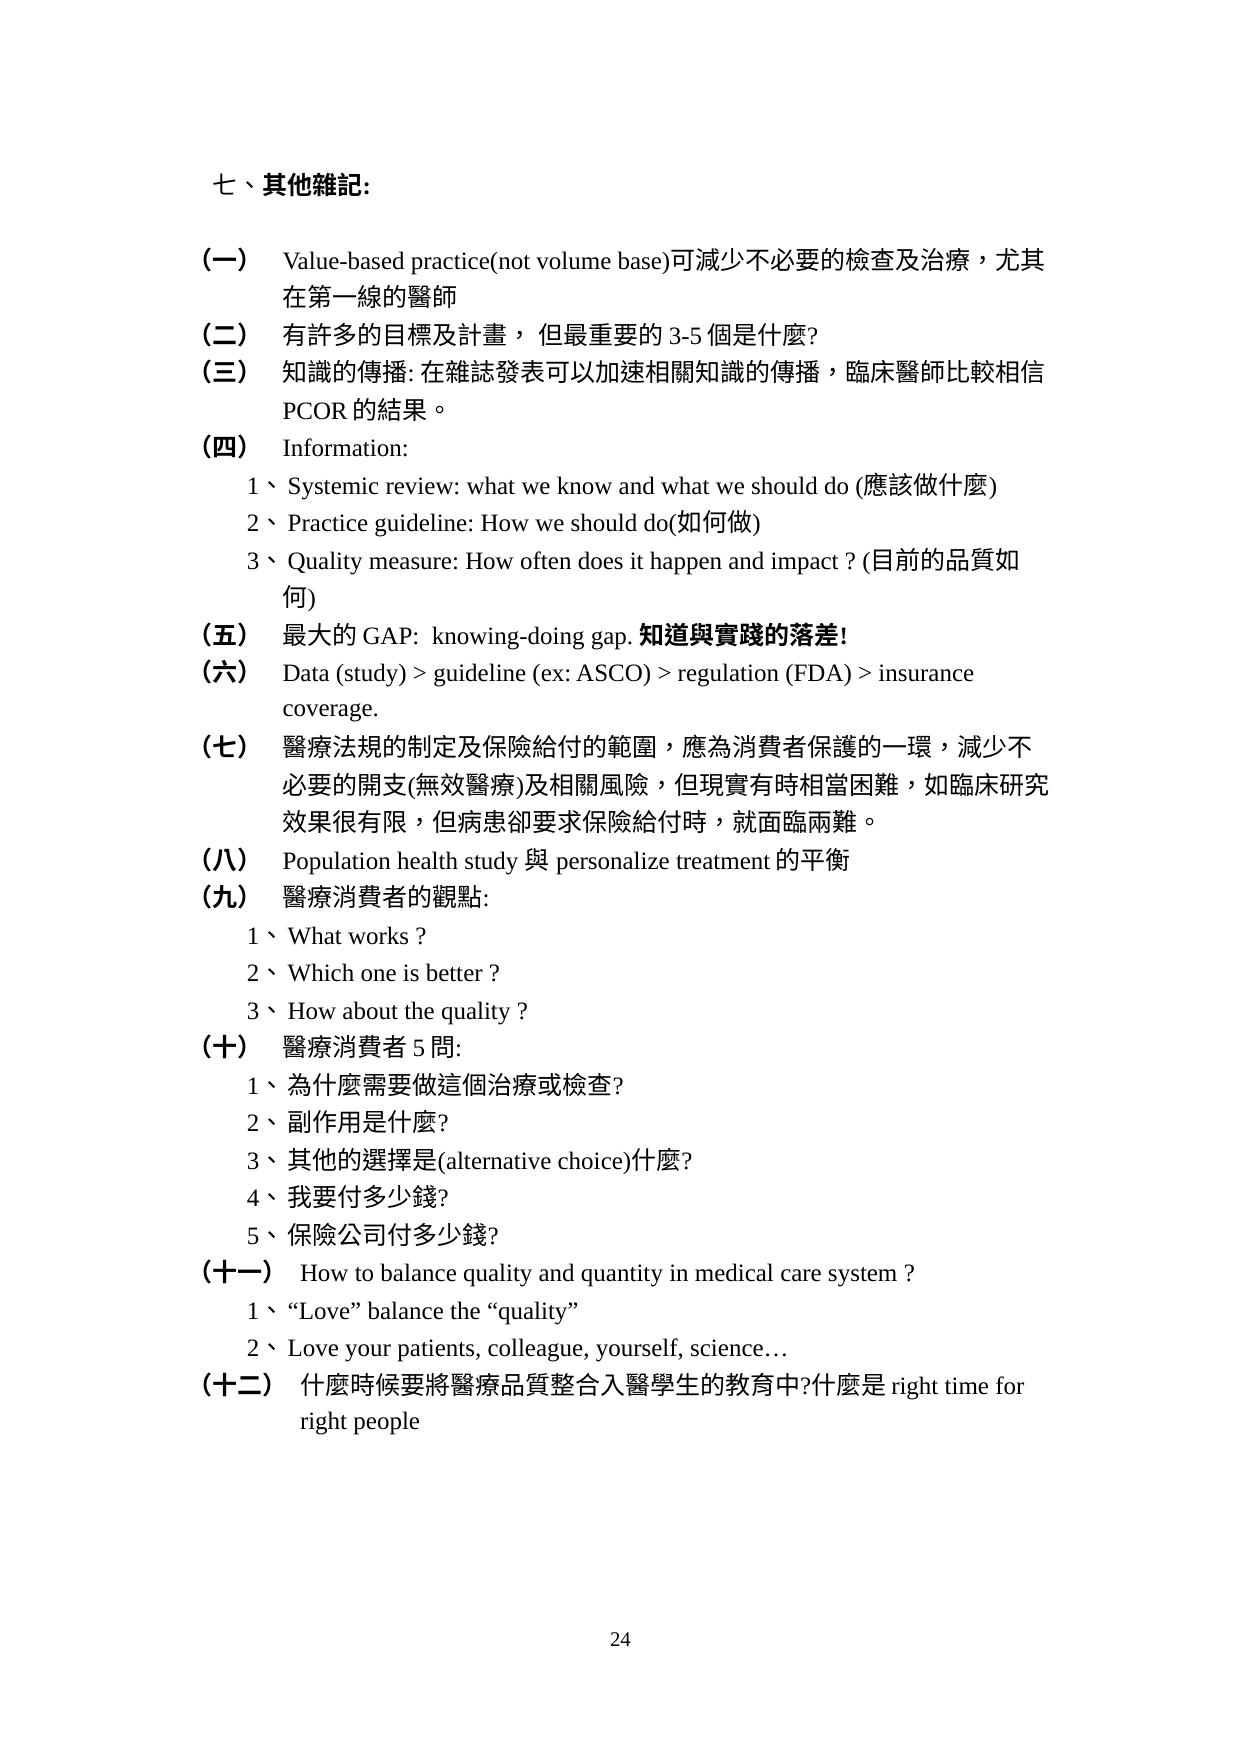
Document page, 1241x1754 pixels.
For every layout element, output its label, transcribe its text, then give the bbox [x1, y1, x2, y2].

list What works ? [247, 914, 1053, 952]
list “Love” balance the “quality” [247, 1289, 1053, 1327]
list 什麼時候要將醫療品質整合入醫學生的教育中?什麼是right time for right people [187, 1364, 1053, 1439]
list 有許多的目標及計畫， 但最重要的3-5個是什麼? [187, 314, 1053, 352]
list 為什麼需要做這個治療或檢查? [247, 1064, 1053, 1102]
list Data (study) > guideline (ex: ASCO) > regulation (FDA) > insurance coverage. [187, 652, 1053, 727]
list Quality measure: How often does it happen and impact ? (目前的品質如何) [247, 539, 1053, 614]
text 七、其他雜記: [212, 164, 1053, 202]
list Value-based practice(not volume base)可減少不必要的檢查及治療，尤其在第一線的醫師 [187, 239, 1053, 314]
list 知識的傳播: 在雜誌發表可以加速相關知識的傳播，臨床醫師比較相信 PCOR的結果。 [187, 352, 1053, 427]
list 最大的GAP: knowing-doing gap. 知道與實踐的落差! [187, 614, 1053, 652]
list Which one is better ? [247, 952, 1053, 989]
list Love your patients, colleague, yourself, science… [247, 1327, 1053, 1364]
list How to balance quality and quantity in medical care system ? [187, 1252, 1053, 1289]
list Information: [187, 427, 1053, 464]
list Systemic review: what we know and what we should do (應該做什麼) [247, 464, 1053, 502]
list Practice guideline: How we should do(如何做) [247, 502, 1053, 539]
list 醫療法規的制定及保險給付的範圍，應為消費者保護的一環，減少不必要的開支(無效醫療)及相關風險，但現實有時相當困難，如臨床研究效果很有限，但病患卻要求保險給付時，就面臨兩難。 [187, 727, 1053, 839]
list 醫療消費者的觀點: [187, 877, 1053, 914]
list 我要付多少錢? [247, 1177, 1053, 1214]
list 副作用是什麼? [247, 1102, 1053, 1139]
list 醫療消費者5問: [187, 1027, 1053, 1064]
list Population health study 與 personalize treatment的平衡 [187, 839, 1053, 877]
list How about the quality ? [247, 989, 1053, 1027]
list 其他的選擇是(alternative choice)什麼? [247, 1139, 1053, 1177]
list 保險公司付多少錢? [247, 1214, 1053, 1252]
